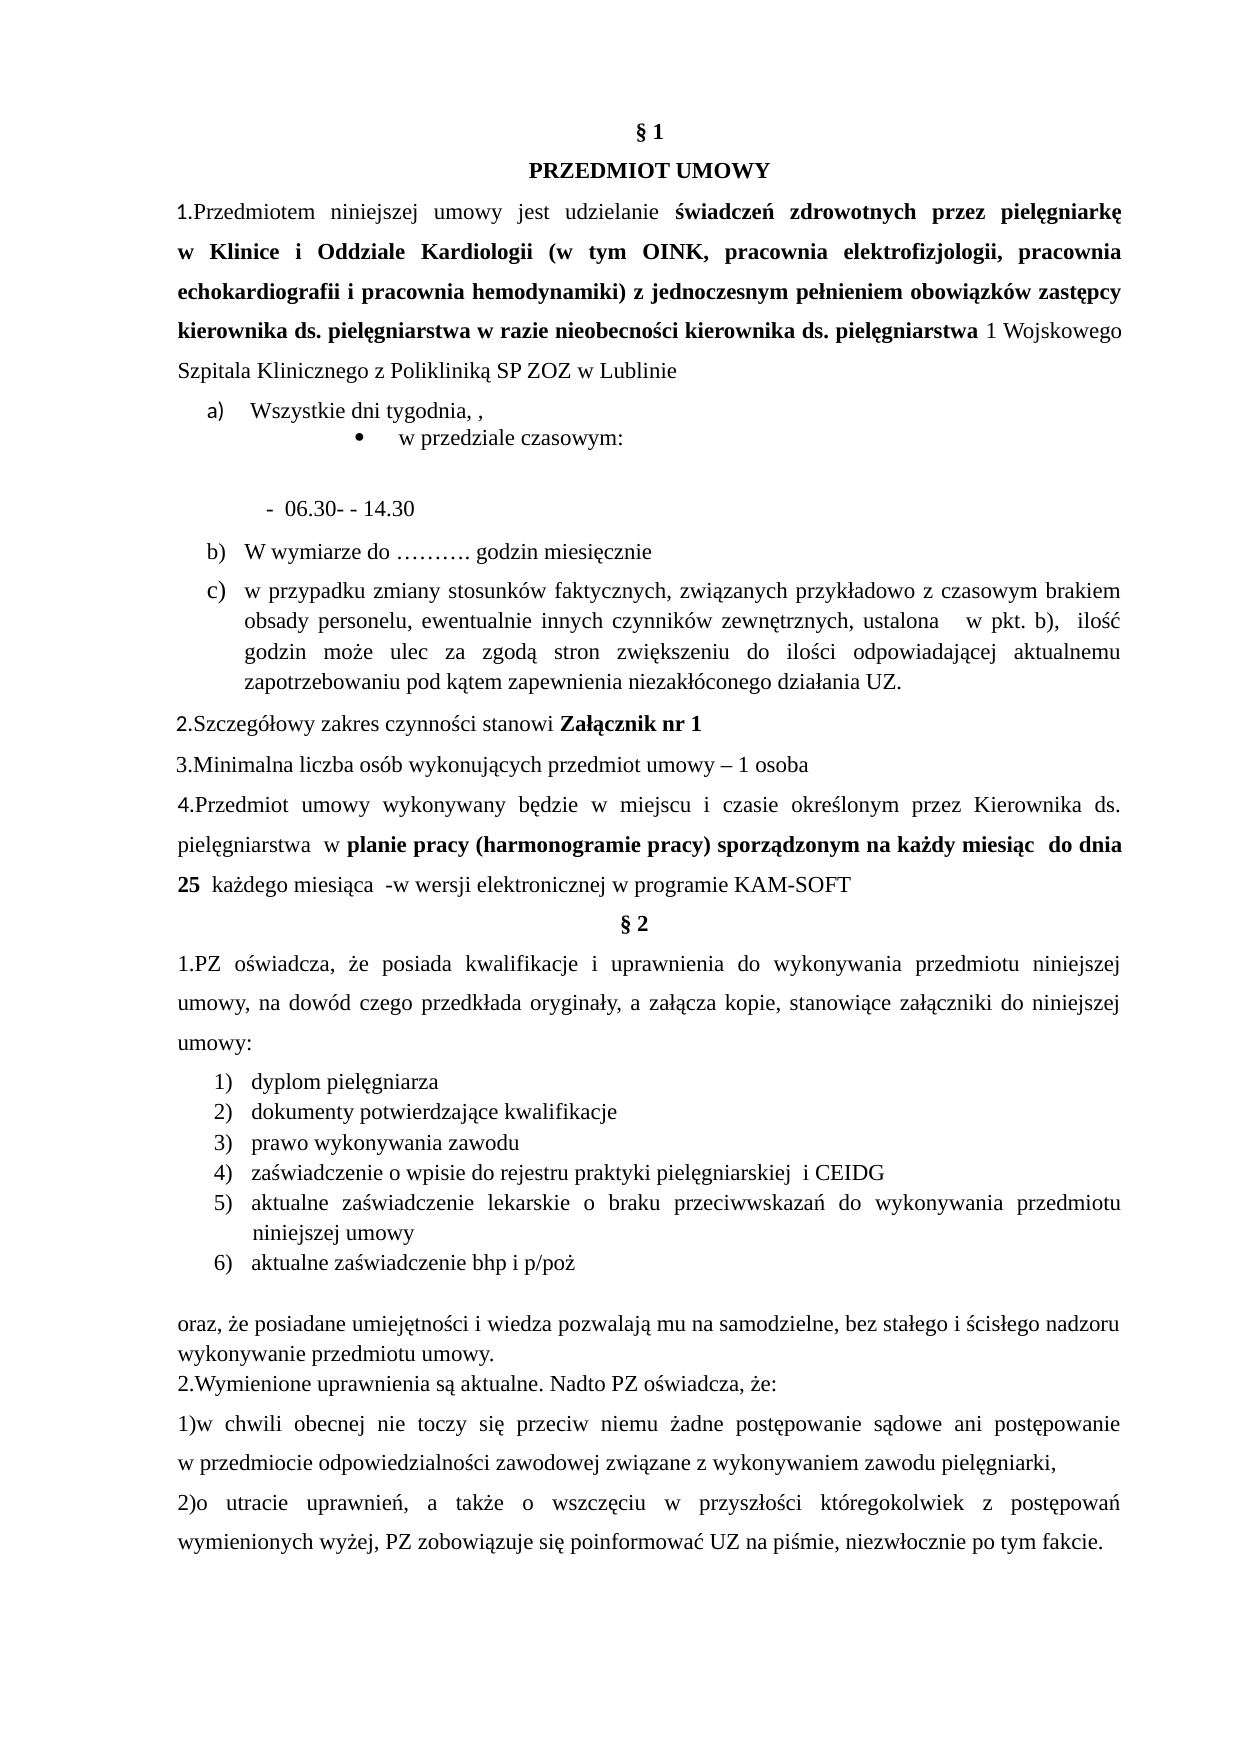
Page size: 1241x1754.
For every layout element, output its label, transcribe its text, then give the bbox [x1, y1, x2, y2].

list Minimalna liczba osób wykonujących przedmiot umowy – 1 osoba [176, 751, 1122, 777]
list § 2 [546, 910, 1122, 937]
list Wymienione uprawnienia są aktualne. Nadto PZ oświadcza, że: [177, 1370, 1122, 1397]
text oraz, że posiadane umiejętności i wiedza pozwalają mu na samodzielne, bez stałego i ścisłego nadzoru wykonywanie przedmiotu umowy. [177, 1310, 1122, 1366]
list zaświadczenie o wpisie do rejestru praktyki pielęgniarskiej i CEIDG [213, 1159, 1122, 1185]
list W wymiarze do ………. godzin miesięcznie [207, 538, 1122, 564]
list prawo wykonywania zawodu [213, 1128, 1122, 1155]
list Przedmiotem niniejszej umowy jest udzielanie świadczeń zdrowotnych przez pielęgniarkę w Klinice i Oddziale Kardiologii (w tym OINK, pracownia elektrofizjologii, pracownia echokardiografii i pracownia hemodynamiki) z jednoczesnym pełnieniem obowiązków zastępcy kierownika ds. pielęgniarstwa w razie nieobecności kierownika ds. pielęgniarstwa 1 Wojskowego Szpitala Klinicznego z Polikliniką SP ZOZ w Lublinie [176, 197, 1122, 383]
list PZ oświadcza, że posiada kwalifikacje i uprawnienia do wykonywania przedmiotu niniejszej umowy, na dowód czego przedkłada oryginały, a załącza kopie, stanowiące załączniki do niniejszej umowy: [177, 950, 1122, 1055]
list dyplom pielęgniarza [213, 1068, 1122, 1094]
list w przypadku zmiany stosunków faktycznych, związanych przykładowo z czasowym brakiem obsady personelu, ewentualnie innych czynników zewnętrznych, ustalona w pkt. b), ilość godzin może ulec za zgodą stron zwiększeniu do ilości odpowiadającej aktualnemu zapotrzebowaniu pod kątem zapewnienia niezakłóconego działania UZ. [207, 575, 1122, 694]
list w chwili obecnej nie toczy się przeciw niemu żadne postępowanie sądowe ani postępowanie w przedmiocie odpowiedzialności zawodowej związane z wykonywaniem zawodu pielęgniarki, [177, 1410, 1122, 1476]
text PRZEDMIOT UMOWY [177, 158, 1122, 184]
text - 06.30- - 14.30 [266, 495, 1122, 522]
list Przedmiot umowy wykonywany będzie w miejscu i czasie określonym przez Kierownika ds. pielęgniarstwa w planie pracy (harmonogramie pracy) sporządzonym na każdy miesiąc do dnia 25 każdego miesiąca -w wersji elektronicznej w programie KAM-SOFT [177, 790, 1122, 897]
list Szczegółowy zakres czynności stanowi Załącznik nr 1 [176, 709, 1122, 737]
list o utracie uprawnień, a także o wszczęciu w przyszłości któregokolwiek z postępowań wymienionych wyżej, PZ zobowiązuje się poinformować UZ na piśmie, niezwłocznie po tym fakcie. [177, 1489, 1122, 1554]
list aktualne zaświadczenie bhp i p/poż [213, 1249, 1122, 1276]
list w przedziale czasowym: [355, 424, 1122, 451]
text § 1 [177, 118, 1122, 144]
list Wszystkie dni tygodnia, , [207, 396, 1122, 424]
list dokumenty potwierdzające kwalifikacje [213, 1098, 1122, 1125]
list aktualne zaświadczenie lekarskie o braku przeciwwskazań do wykonywania przedmiotu niniejszej umowy [213, 1189, 1122, 1246]
